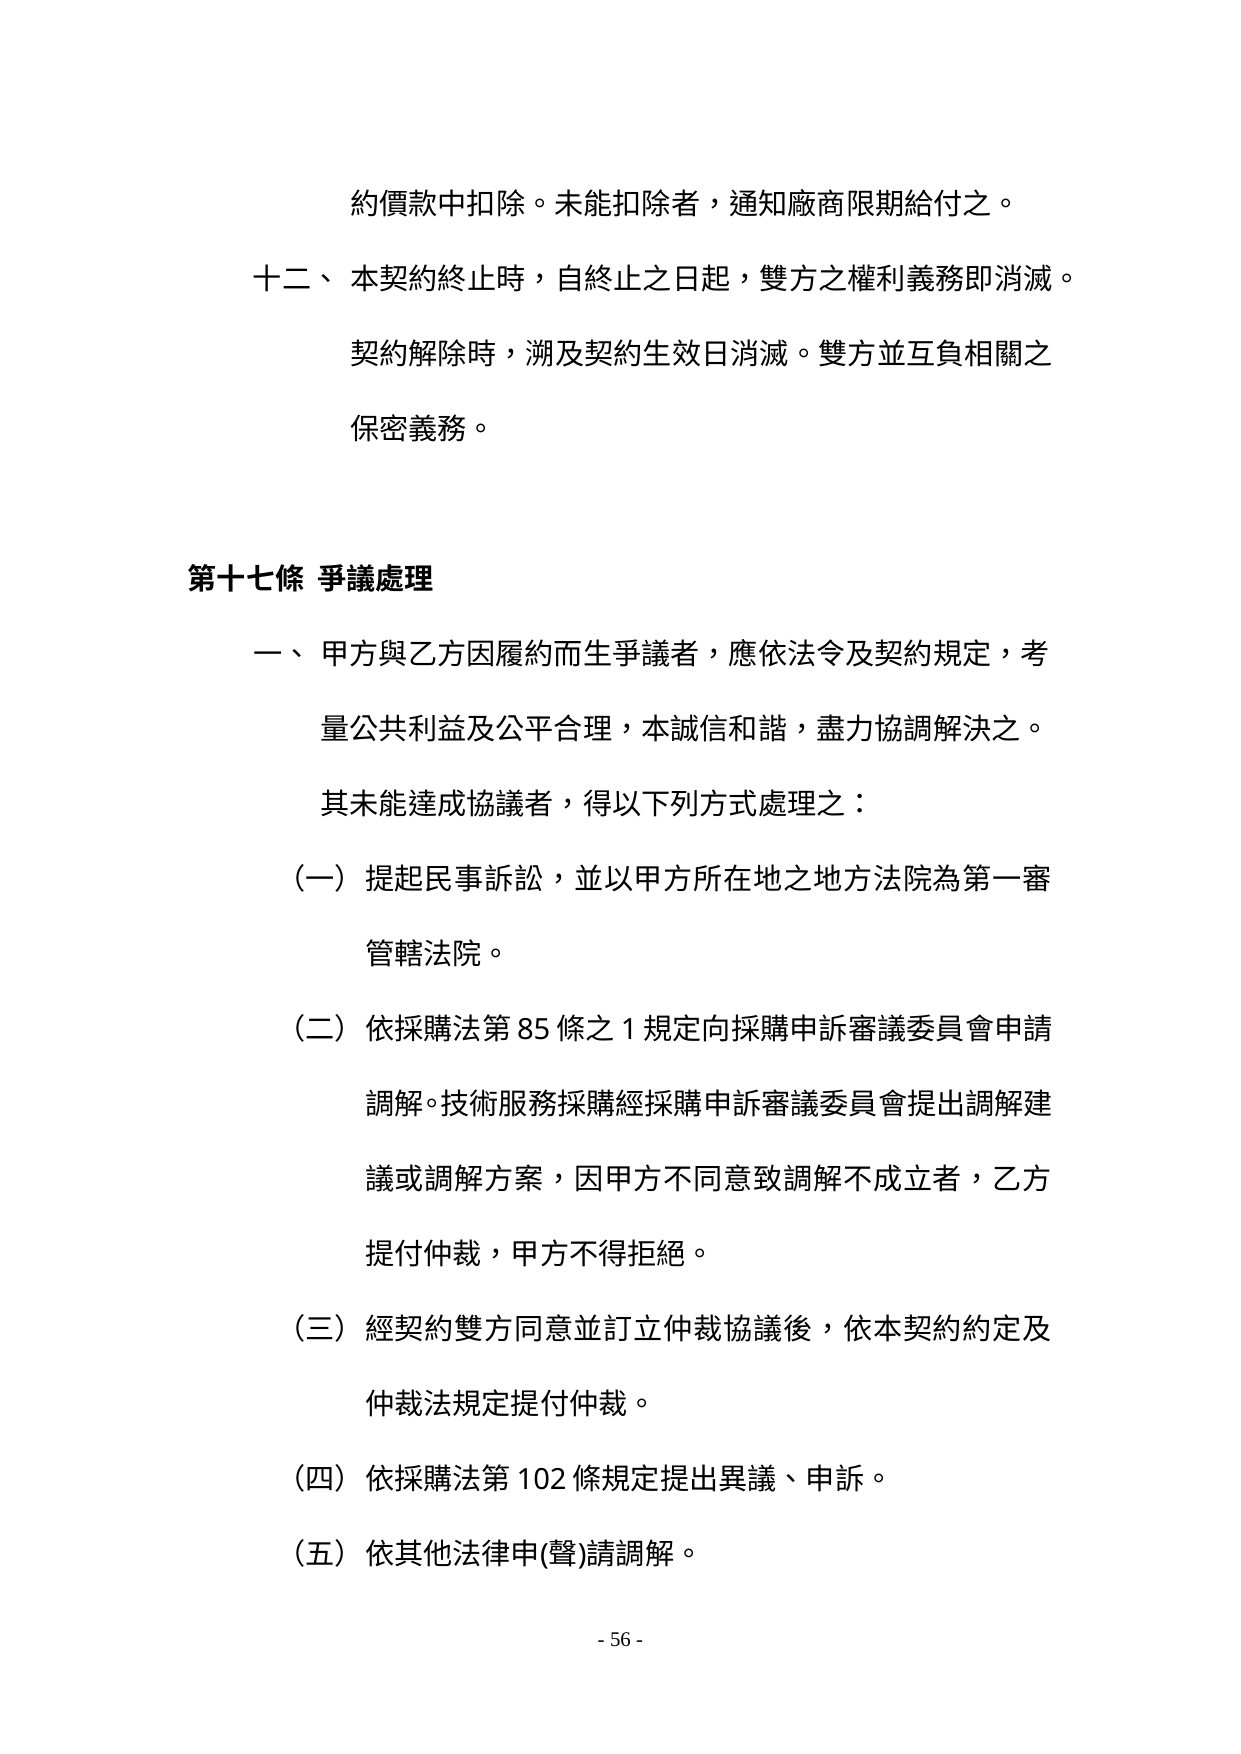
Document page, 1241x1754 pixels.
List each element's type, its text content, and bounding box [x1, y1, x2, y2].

list 提起民事訴訟，並以甲方所在地之地方法院為第一審管轄法院。 [276, 839, 1053, 989]
list 依採購法第85條之1規定向採購申訴審議委員會申請調解。技術服務採購經採購申訴審議委員會提出調解建議或調解方案，因甲方不同意致調解不成立者，乙方提付仲裁，甲方不得拒絕。 [276, 989, 1053, 1289]
list 甲方與乙方因履約而生爭議者，應依法令及契約規定，考量公共利益及公平合理，本誠信和諧，盡力協調解決之。其未能達成協議者，得以下列方式處理之： [253, 614, 1053, 839]
list 依採購法第102條規定提出異議、申訴。 [276, 1439, 1053, 1514]
list 經契約雙方同意並訂立仲裁協議後，依本契約約定及仲裁法規定提付仲裁。 [276, 1289, 1053, 1439]
list 本契約終止時，自終止之日起，雙方之權利義務即消滅。契約解除時，溯及契約生效日消滅。雙方並互負相關之保密義務。 [253, 239, 1053, 464]
list 約價款中扣除。未能扣除者，通知廠商限期給付之。 [253, 164, 1053, 239]
text 第十七條 爭議處理 [187, 539, 1053, 614]
list 依其他法律申(聲)請調解。 [276, 1514, 1053, 1589]
